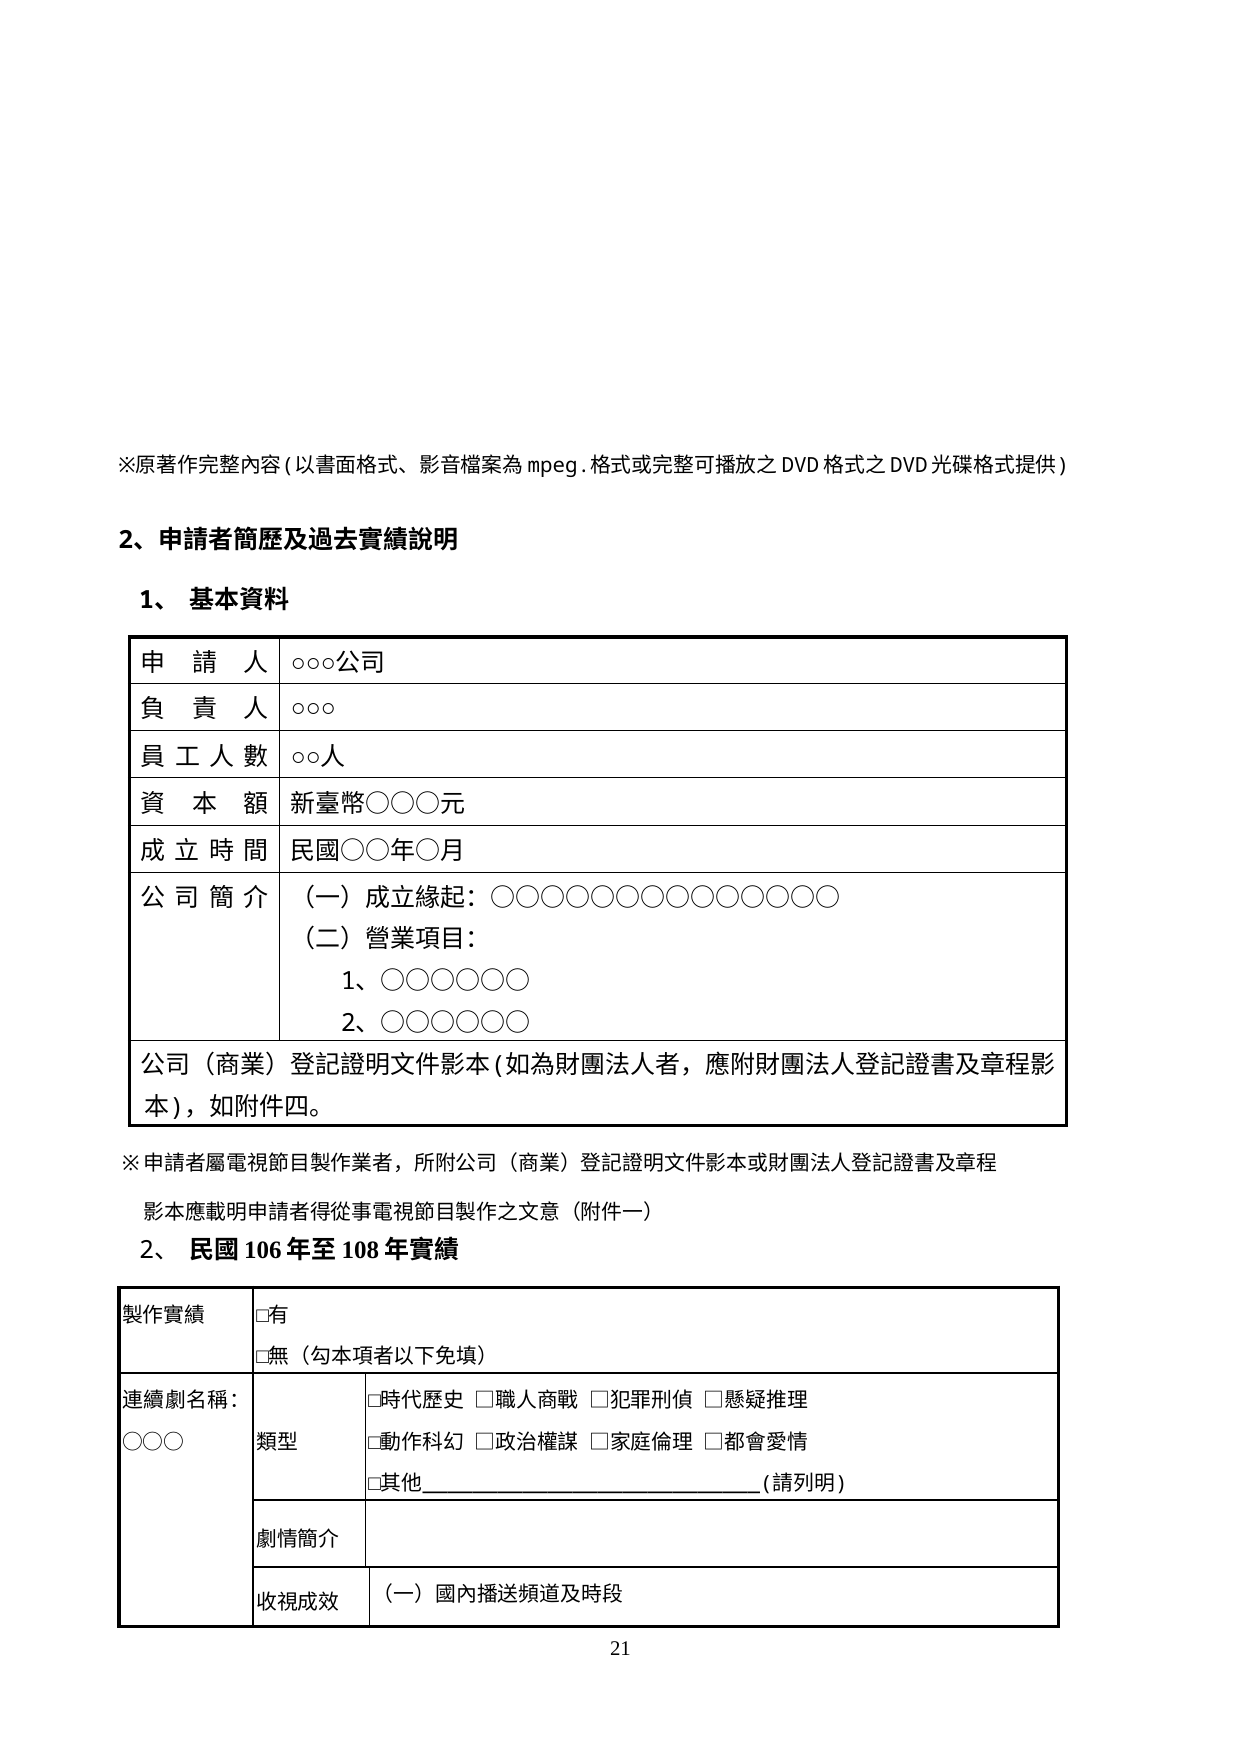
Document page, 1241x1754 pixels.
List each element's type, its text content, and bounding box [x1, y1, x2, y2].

table_cell 負責人 [131, 684, 279, 730]
table_cell 公司（商業）登記證明文件影本(如為財團法人者，應附財團法人登記證書及章程影本)，如附件四。 [131, 1041, 1065, 1124]
table_cell 新臺幣○○○元 [280, 778, 1065, 824]
text ※原著作完整內容(以書面格式、影音檔案為mpeg.格式或完整可播放之DVD格式之DVD光碟格式提供) [118, 448, 1122, 478]
table_cell ○○人 [280, 731, 1065, 777]
table_cell 收視成效 [254, 1568, 369, 1625]
list 基本資料 [139, 575, 1122, 617]
table_cell （一）成立緣起：○○○○○○○○○○○○○○ （二）營業項目： 1、○○○○○○ 2、○○○○○○ [280, 873, 1065, 1039]
text ※申請者屬電視節目製作業者，所附公司（商業）登記證明文件影本或財團法人登記證書及章程 [118, 1146, 1122, 1176]
list 民國106年至108年實績 [139, 1225, 1122, 1267]
table_cell ○○○ [280, 684, 1065, 730]
table_cell 成立時間 [131, 826, 279, 872]
table_header ○○○公司 [280, 639, 1065, 683]
table_header 製作實績 [121, 1289, 252, 1372]
subtitle 申請者簡歷及過去實績說明 [118, 520, 1122, 556]
table_cell □時代歷史 □職人商戰 □犯罪刑偵 □懸疑推理 □動作科幻 □政治權謀 □家庭倫理 □都會愛情 □其他___________________________(請列明) [366, 1374, 1057, 1499]
table_cell 民國○○年○月 [280, 826, 1065, 872]
table_cell 劇情簡介 [254, 1501, 365, 1566]
table_cell 員工人數 [131, 731, 279, 777]
table_cell 連續劇名稱：○○○ [121, 1374, 252, 1625]
table_cell 公司簡介 [131, 873, 279, 1039]
table_header 申請人 [131, 639, 279, 683]
text 影本應載明申請者得從事電視節目製作之文意（附件一） [118, 1195, 1122, 1225]
table_cell 類型 [254, 1374, 365, 1499]
table_cell [366, 1501, 1057, 1566]
table_cell 資本額 [131, 778, 279, 824]
table_cell （一）國內播送頻道及時段 [370, 1568, 1057, 1625]
table_header □有 □無（勾本項者以下免填） [254, 1289, 1057, 1372]
